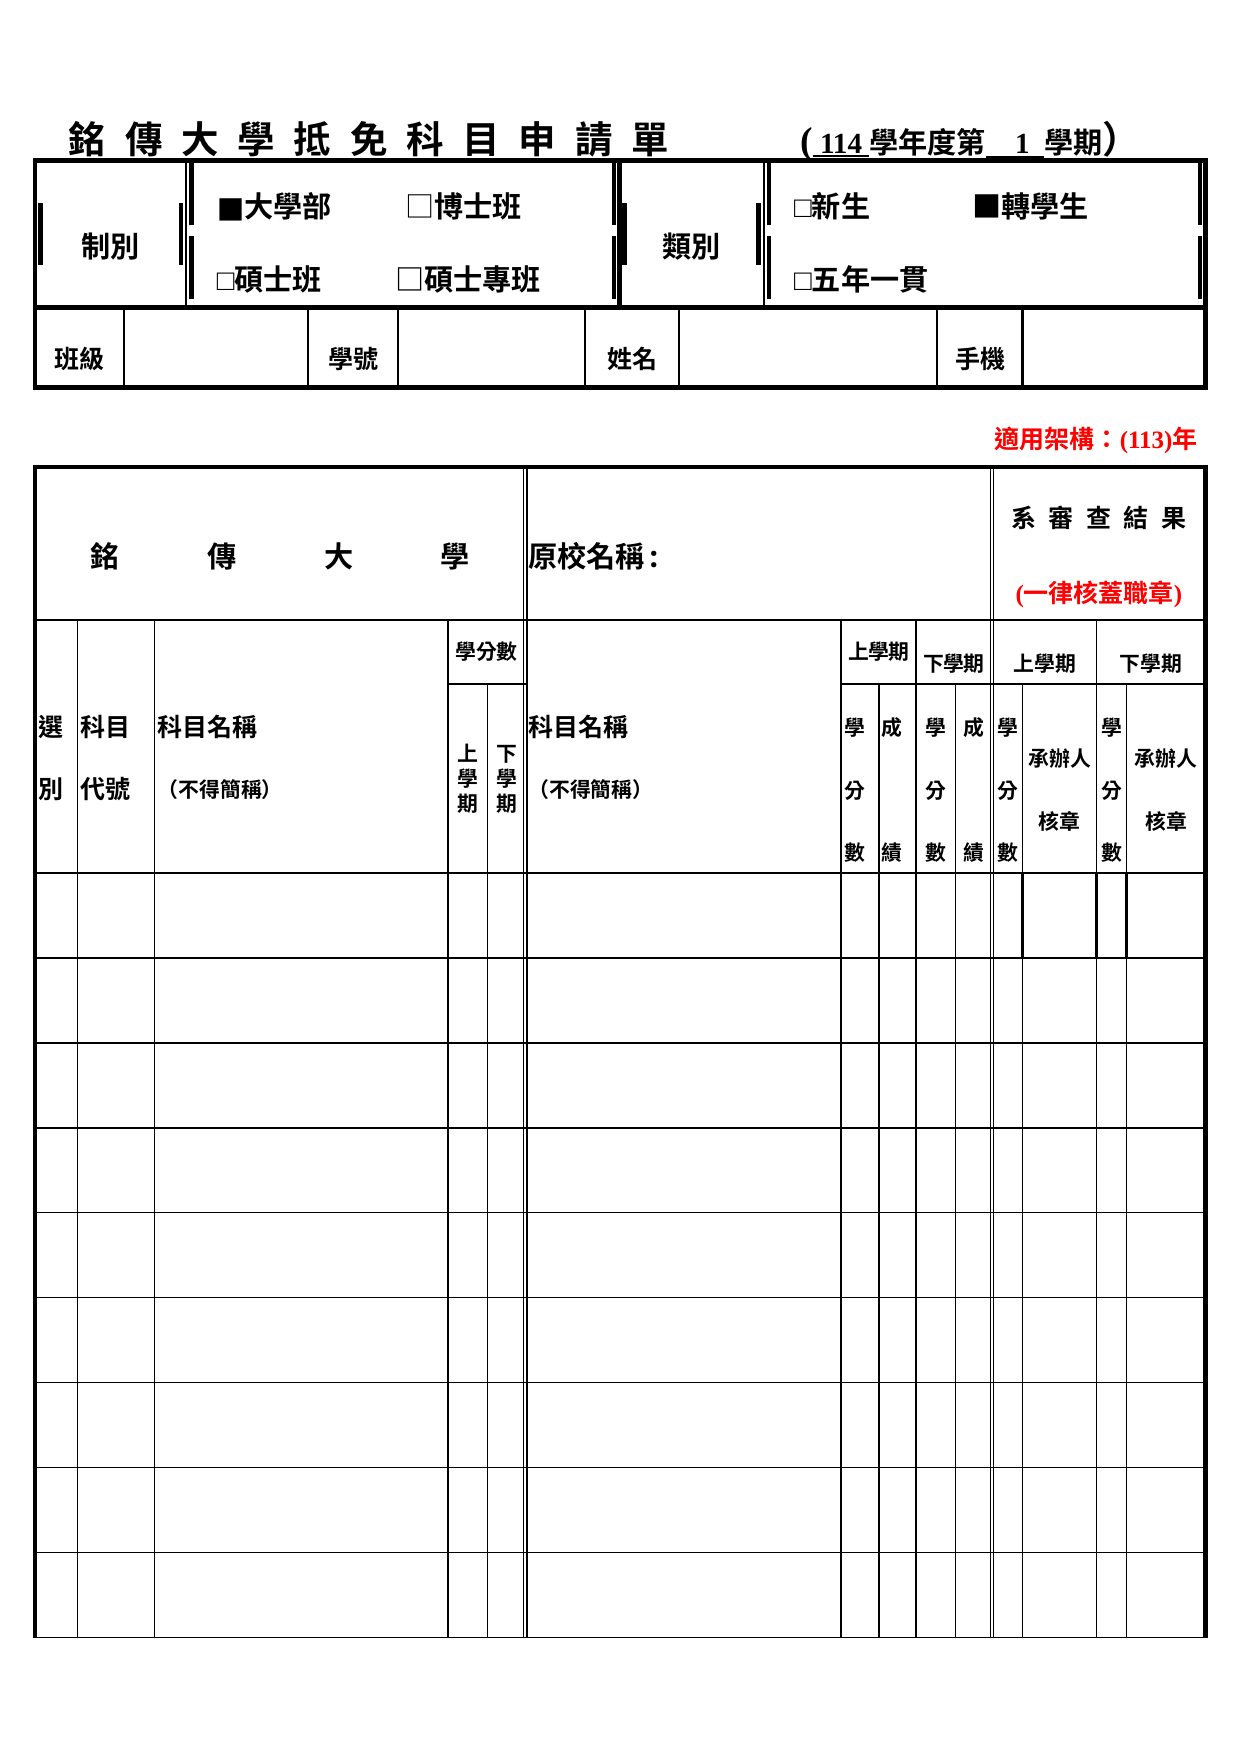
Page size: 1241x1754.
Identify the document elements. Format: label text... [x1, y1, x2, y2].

table_cell [1023, 1213, 1096, 1297]
table_cell [1023, 1383, 1096, 1467]
table_cell [155, 1553, 447, 1636]
table_cell [880, 1468, 915, 1551]
table_cell [842, 874, 878, 957]
table_cell [1127, 1553, 1203, 1636]
table_cell [488, 1383, 523, 1467]
table_cell [1023, 1129, 1096, 1212]
table_cell 姓名 [586, 310, 678, 385]
table_cell [528, 1298, 840, 1382]
table_cell [528, 1468, 840, 1551]
table_cell [956, 1383, 990, 1467]
table_cell [449, 1298, 487, 1382]
table_cell [956, 1298, 990, 1382]
table_cell [1127, 1044, 1203, 1127]
table_cell [449, 874, 487, 957]
table_cell [1023, 959, 1096, 1042]
table_cell [842, 1383, 878, 1467]
table_cell [956, 1129, 990, 1212]
table_header [35, 96, 64, 158]
table_cell [155, 1298, 447, 1382]
table_cell [37, 1468, 77, 1551]
table_cell [155, 959, 447, 1042]
table_cell [37, 1383, 77, 1467]
table_cell [528, 1383, 840, 1467]
table_cell [1127, 959, 1203, 1042]
table_cell 銘 傳 大 學 [37, 469, 523, 619]
table_cell [880, 1553, 915, 1636]
table_cell [956, 959, 990, 1042]
table_cell [449, 1213, 487, 1297]
table_cell [528, 1129, 840, 1212]
table_cell [917, 1213, 955, 1297]
table_cell 學分數 [449, 621, 523, 683]
table_cell [449, 1553, 487, 1636]
table_cell [1023, 1468, 1096, 1551]
table_cell [37, 959, 77, 1042]
table_cell 學 分 數 [1097, 685, 1126, 872]
table_cell 科目名稱 （不得簡稱） [528, 621, 840, 872]
table_cell [78, 874, 154, 957]
table_cell [37, 1553, 77, 1636]
table_cell [78, 1468, 154, 1551]
table_cell □五年一貫 [765, 225, 1203, 305]
table_cell [994, 1383, 1022, 1467]
table_cell [880, 1129, 915, 1212]
table_cell [1097, 1213, 1126, 1297]
table_cell [1127, 1383, 1203, 1467]
table_cell [994, 874, 1021, 957]
table_cell [1097, 1129, 1126, 1212]
table_cell 承辦人 核章 [1023, 685, 1096, 872]
table_cell [78, 1553, 154, 1636]
table_cell [528, 1553, 840, 1636]
table_cell [528, 1044, 840, 1127]
table_cell [488, 1298, 523, 1382]
table_cell [488, 1553, 523, 1636]
table_cell □新生 ■轉學生 [771, 163, 1198, 225]
table_header [64, 96, 103, 158]
table_cell [155, 1468, 447, 1551]
table_cell [1097, 1383, 1126, 1467]
table_cell 承辦人 核章 [1127, 685, 1203, 872]
table_cell [1097, 1553, 1126, 1636]
table_cell 學分數 [842, 685, 878, 872]
table_cell [842, 1298, 878, 1382]
table_cell [449, 1383, 487, 1467]
table_cell [488, 1213, 523, 1297]
table_cell [449, 959, 487, 1042]
table_cell [842, 1129, 878, 1212]
table_cell [956, 1044, 990, 1127]
table_cell [78, 1213, 154, 1297]
table_cell [880, 1044, 915, 1127]
table_cell [842, 1044, 878, 1127]
table_cell [1097, 1044, 1126, 1127]
table_cell 制別 [37, 163, 185, 305]
table_cell [1023, 1298, 1096, 1382]
table_cell [78, 1298, 154, 1382]
table_cell [155, 874, 447, 957]
table_cell 下學期 [1097, 621, 1203, 683]
table_header 銘 傳 大 學 抵 免 科 目 申 請 單 ( 114 學年度第 1 學期） [103, 96, 1205, 158]
table_cell 下學期 [488, 685, 523, 872]
table_cell [917, 1129, 955, 1212]
table_cell [1023, 1553, 1096, 1636]
table_cell 系 審 查 結 果 (一律核蓋職章) [994, 469, 1203, 619]
table_cell 上學期 [842, 621, 915, 683]
table_cell 選 別 [37, 621, 77, 872]
table_cell [78, 1383, 154, 1467]
table_cell [528, 1213, 840, 1297]
table_cell [488, 1044, 523, 1127]
table_cell [917, 1044, 955, 1127]
table_cell [680, 310, 936, 385]
table_cell [37, 874, 77, 957]
table_cell [994, 959, 1022, 1042]
table_cell [78, 959, 154, 1042]
table_cell [994, 1129, 1022, 1212]
table_cell [37, 1044, 77, 1127]
table_cell 學號 [309, 310, 397, 385]
table_cell [842, 1213, 878, 1297]
table_cell [449, 1044, 487, 1127]
table_cell [917, 874, 955, 957]
table_cell [1098, 874, 1125, 957]
table_header [90, 129, 98, 134]
table_cell [449, 1129, 487, 1212]
table_cell [488, 1129, 523, 1212]
table_cell [125, 310, 307, 385]
table_cell [880, 959, 915, 1042]
table_cell 下學期 [917, 621, 990, 683]
table_cell [1024, 874, 1095, 957]
table_cell [1097, 1298, 1126, 1382]
table_header [91, 144, 98, 150]
table_cell [155, 1213, 447, 1297]
table_cell [994, 1044, 1022, 1127]
table_cell [917, 1553, 955, 1636]
table_cell [994, 1298, 1022, 1382]
table_cell [1127, 1468, 1203, 1551]
table_cell [78, 1129, 154, 1212]
table_cell 學分數 [917, 685, 955, 872]
table_cell [1128, 874, 1203, 957]
table_cell [956, 1553, 990, 1636]
table_cell □碩士班 □碩士專班 [187, 225, 617, 305]
table_cell [1127, 1213, 1203, 1297]
table_cell [880, 1383, 915, 1467]
table_cell 適用架構：(113)年 [103, 390, 1205, 464]
table_cell [956, 1468, 990, 1551]
table_cell [37, 1129, 77, 1212]
table_cell [399, 310, 584, 385]
table_cell [1024, 310, 1203, 385]
table_cell [917, 959, 955, 1042]
table_cell [155, 1383, 447, 1467]
table_cell [528, 959, 840, 1042]
table_cell [449, 1468, 487, 1551]
table_cell [37, 1213, 77, 1297]
table_cell [488, 1468, 523, 1551]
table_cell [35, 390, 64, 464]
table_cell [1097, 1468, 1126, 1551]
table_cell [1097, 959, 1126, 1042]
table_cell [994, 1468, 1022, 1551]
table_cell [956, 874, 990, 957]
table_cell ■大學部 □博士班 [194, 163, 612, 225]
table_cell 上學期 [994, 621, 1096, 683]
table_cell 學 分 數 [994, 685, 1022, 872]
table_cell [1023, 1044, 1096, 1127]
table_cell [528, 874, 840, 957]
table_cell [842, 1468, 878, 1551]
table_cell [64, 390, 103, 464]
table_cell [842, 1553, 878, 1636]
table_cell [917, 1468, 955, 1551]
table_cell [880, 1298, 915, 1382]
table_cell [917, 1383, 955, 1467]
table_cell [1127, 1129, 1203, 1212]
table_cell 類別 [622, 163, 763, 305]
table_cell [488, 959, 523, 1042]
table_cell [155, 1044, 447, 1127]
table_cell [956, 1213, 990, 1297]
table_cell 上學期 [449, 685, 487, 872]
table_cell 科目 代號 [78, 621, 154, 872]
table_cell 手機 [938, 310, 1021, 385]
table_cell [917, 1298, 955, 1382]
table_cell 科目名稱 （不得簡稱） [155, 621, 447, 872]
table_cell [994, 1553, 1022, 1636]
table_cell [994, 1213, 1022, 1297]
table_cell [880, 874, 915, 957]
table_cell [880, 1213, 915, 1297]
table_cell 原校名稱: [528, 469, 990, 619]
table_cell [37, 1298, 77, 1382]
table_cell [155, 1129, 447, 1212]
table_cell 成 績 [880, 685, 915, 872]
table_cell 成 績 [956, 685, 990, 872]
table_cell [78, 1044, 154, 1127]
table_cell [842, 959, 878, 1042]
table_cell [1127, 1298, 1203, 1382]
table_cell [488, 874, 523, 957]
table_cell 班級 [37, 310, 123, 385]
